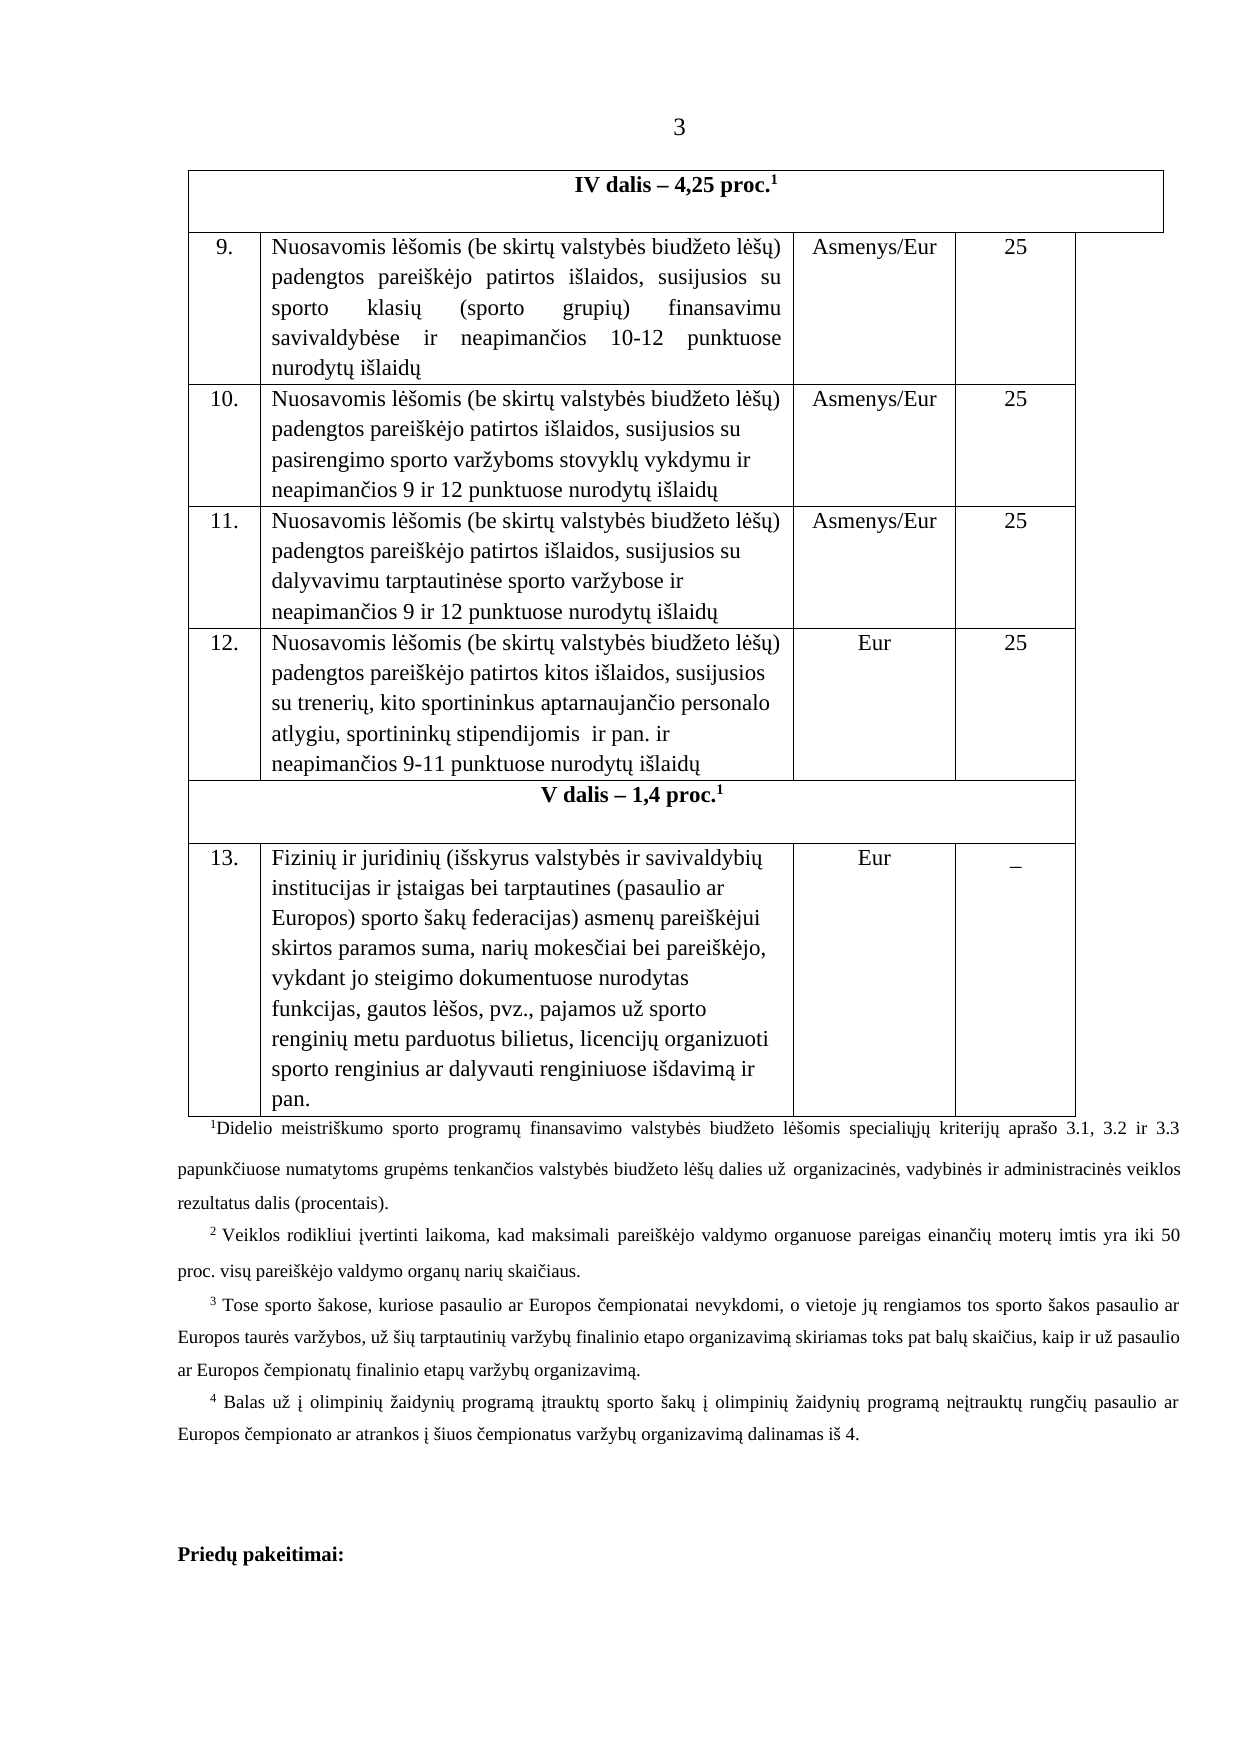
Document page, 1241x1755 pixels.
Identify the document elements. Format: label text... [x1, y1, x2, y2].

table_cell [1076, 780, 1163, 843]
table_cell 12. [189, 629, 260, 780]
table_cell Nuosavomis lėšomis (be skirtų valstybės biudžeto lėšų) padengtos pareiškėjo patirtos kitos išlaidos, susijusios su trenerių, kito sportininkus aptarnaujančio personalo atlygiu, sportininkų stipendijomis ir pan. ir neapimančios 9-11 punktuose nurodytų išlaidų [261, 629, 793, 780]
table_cell Asmenys/Eur [794, 507, 955, 628]
table_cell 25 [956, 507, 1075, 628]
text 3 Tose sporto šakose, kuriose pasaulio ar Europos čempionatai nevykdomi, o vietoje jų rengiamos tos sporto šakos pasaulio ar Europos taurės varžybos, už šių tarptautinių varžybų finalinio etapo organizavimą skiriamas toks pat balų skaičius, kaip ir už pasaulio ar Europos čempionatų finalinio etapų varžybų organizavimą. [177, 1294, 1181, 1380]
table_cell IV dalis – 4,25 proc.1 [189, 171, 1163, 232]
table_cell [1076, 506, 1163, 628]
table_cell 9. [189, 233, 260, 384]
table_cell Eur [794, 629, 955, 780]
table_cell Asmenys/Eur [794, 233, 955, 384]
table_cell 25 [956, 233, 1075, 384]
text Priedų pakeitimai: [177, 1542, 1181, 1566]
table_cell 13. [189, 844, 260, 1116]
table_cell _ [956, 844, 1075, 1116]
text 2 Veiklos rodikliui įvertinti laikoma, kad maksimali pareiškėjo valdymo organuose pareigas einančių moterų imtis yra iki 50 proc. visų pareiškėjo valdymo organų narių skaičiaus. [177, 1224, 1181, 1282]
table_cell [1076, 384, 1163, 506]
table_cell Fizinių ir juridinių (išskyrus valstybės ir savivaldybių institucijas ir įstaigas bei tarptautines (pasaulio ar Europos) sporto šakų federacijas) asmenų pareiškėjui skirtos paramos suma, narių mokesčiai bei pareiškėjo, vykdant jo steigimo dokumentuose nurodytas funkcijas, gautos lėšos, pvz., pajamos už sporto renginių metu parduotus bilietus, licencijų organizuoti sporto renginius ar dalyvauti renginiuose išdavimą ir pan. [261, 844, 793, 1116]
table_cell 25 [956, 385, 1075, 506]
table_cell Nuosavomis lėšomis (be skirtų valstybės biudžeto lėšų) padengtos pareiškėjo patirtos išlaidos, susijusios su sporto klasių (sporto grupių) finansavimu savivaldybėse ir neapimančios 10-12 punktuose nurodytų išlaidų [261, 233, 793, 384]
table_cell 25 [956, 629, 1075, 780]
table_cell Asmenys/Eur [794, 385, 955, 506]
text 1Didelio meistriškumo sporto programų finansavimo valstybės biudžeto lėšomis specialiųjų kriterijų aprašo 3.1, 3.2 ir 3.3 papunkčiuose numatytoms grupėms tenkančios valstybės biudžeto lėšų dalies už organizacinės, vadybinės ir administracinės veiklos rezultatus dalis (procentais). [177, 1117, 1181, 1213]
table_cell 10. [189, 385, 260, 506]
table_cell Eur [794, 844, 955, 1116]
text 4 Balas už į olimpinių žaidynių programą įtrauktų sporto šakų į olimpinių žaidynių programą neįtrauktų rungčių pasaulio ar Europos čempionato ar atrankos į šiuos čempionatus varžybų organizavimą dalinamas iš 4. [177, 1391, 1181, 1444]
table_cell Nuosavomis lėšomis (be skirtų valstybės biudžeto lėšų) padengtos pareiškėjo patirtos išlaidos, susijusios su pasirengimo sporto varžyboms stovyklų vykdymu ir neapimančios 9 ir 12 punktuose nurodytų išlaidų [261, 385, 793, 506]
table_cell [1076, 233, 1163, 384]
table_cell Nuosavomis lėšomis (be skirtų valstybės biudžeto lėšų) padengtos pareiškėjo patirtos išlaidos, susijusios su dalyvavimu tarptautinėse sporto varžybose ir neapimančios 9 ir 12 punktuose nurodytų išlaidų [261, 507, 793, 628]
table_cell V dalis – 1,4 proc.1 [189, 781, 1075, 843]
table_cell [1076, 843, 1163, 1116]
table_cell [1076, 628, 1163, 780]
table_cell 11. [189, 507, 260, 628]
